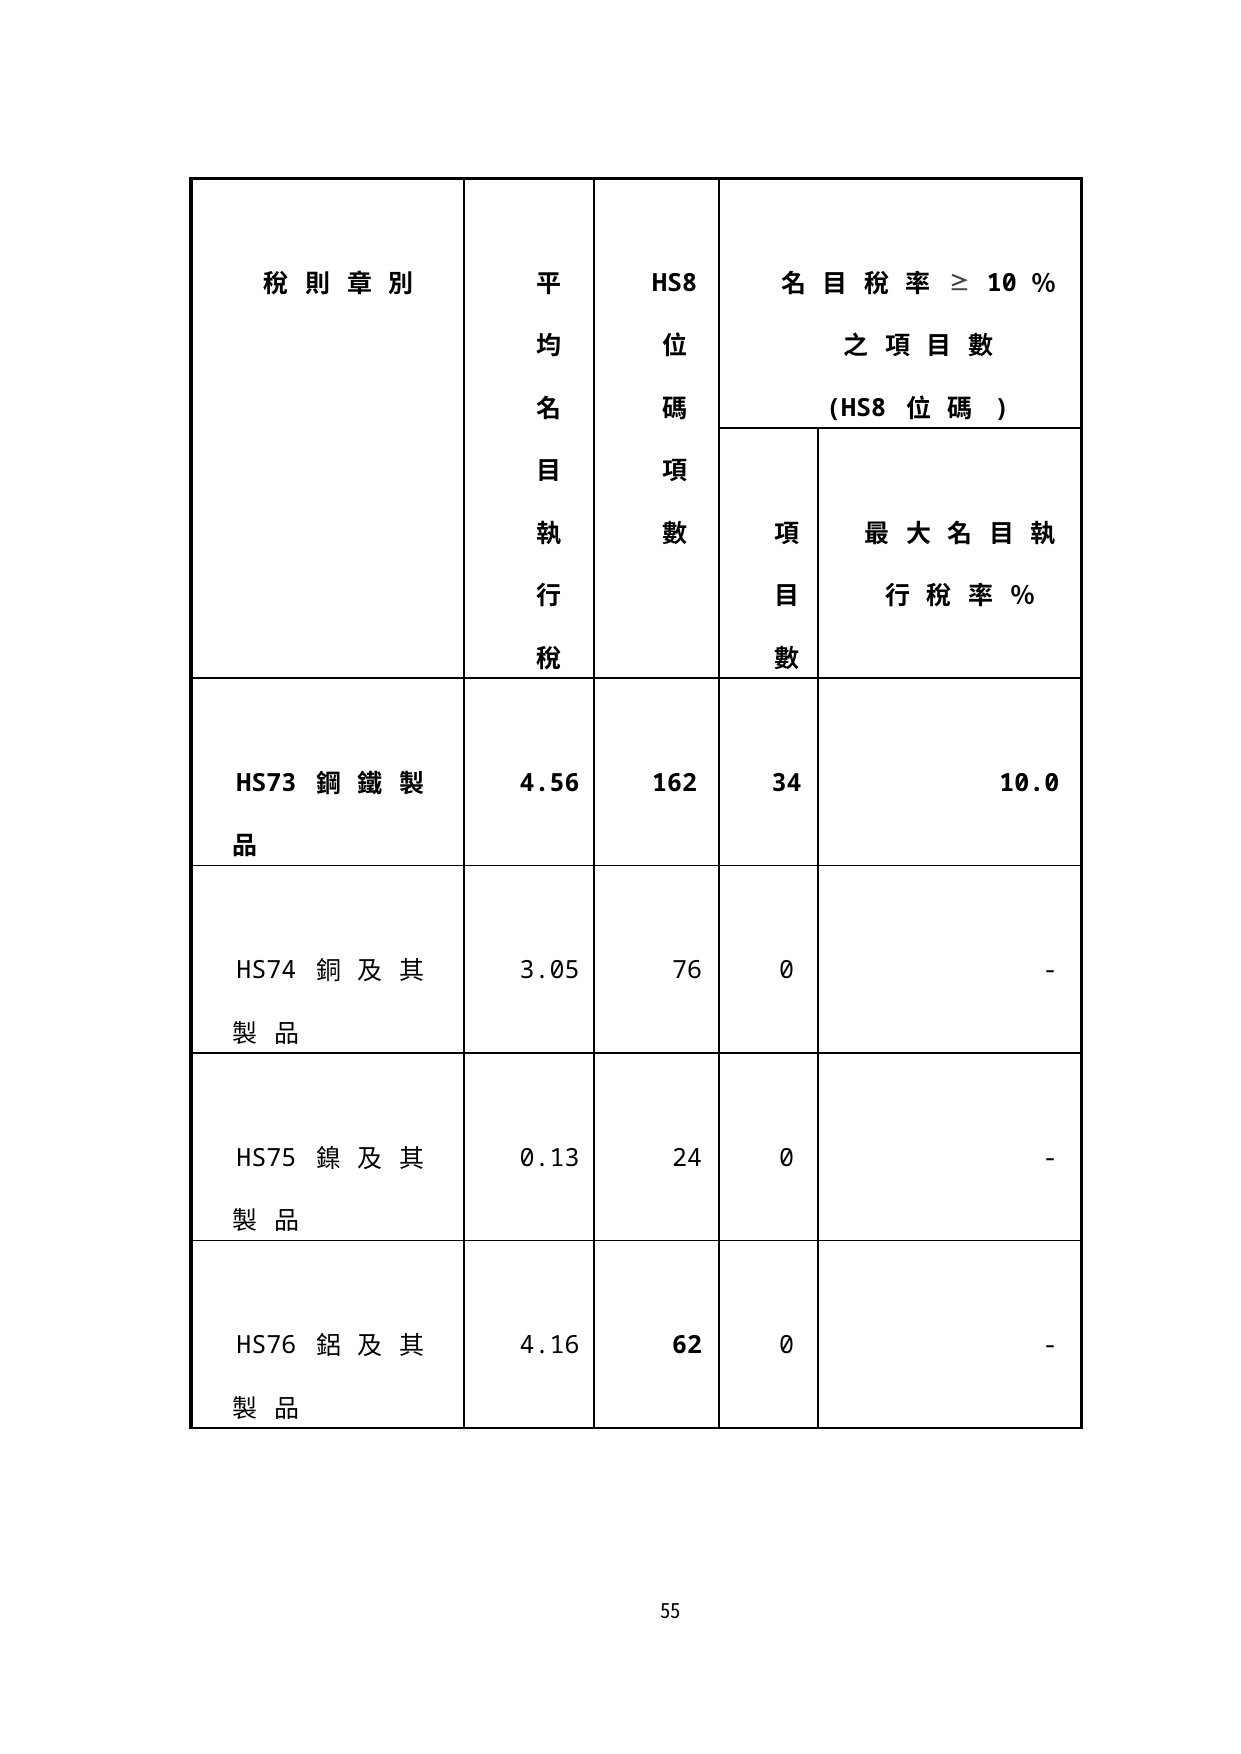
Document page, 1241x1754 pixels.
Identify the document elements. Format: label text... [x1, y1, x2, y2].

table_cell 4.16 [465, 1241, 593, 1427]
table_cell - [819, 1054, 1080, 1240]
table_header 平均名目執行稅率％ [465, 180, 593, 677]
table_cell 34 [720, 679, 817, 865]
table_header HS8位碼項數 [595, 180, 718, 677]
table_cell - [819, 1241, 1080, 1427]
table_cell 62 [595, 1241, 718, 1427]
table_cell 最大名目執行稅率％ [819, 429, 1080, 677]
table_cell 0.13 [465, 1054, 593, 1240]
table_cell - [819, 866, 1080, 1052]
table_cell HS73鋼鐵製品 [193, 679, 463, 865]
table_cell 162 [595, 679, 718, 865]
table_header 名目稅率≥10％之項目數 (HS8位碼) [720, 180, 1080, 427]
table_cell 3.05 [465, 866, 593, 1052]
table_cell 24 [595, 1054, 718, 1240]
table_cell 76 [595, 866, 718, 1052]
table_cell HS76鋁及其製品 [193, 1241, 463, 1427]
table_cell 0 [720, 1054, 817, 1240]
table_cell HS74銅及其製品 [193, 866, 463, 1052]
table_cell 0 [720, 1241, 817, 1427]
table_cell 10.0 [819, 679, 1080, 865]
table_header 稅則章別 [193, 180, 463, 677]
table_cell 0 [720, 866, 817, 1052]
table_cell 4.56 [465, 679, 593, 865]
table_cell 項目數 [720, 429, 817, 677]
table_cell HS75鎳及其製品 [193, 1054, 463, 1240]
